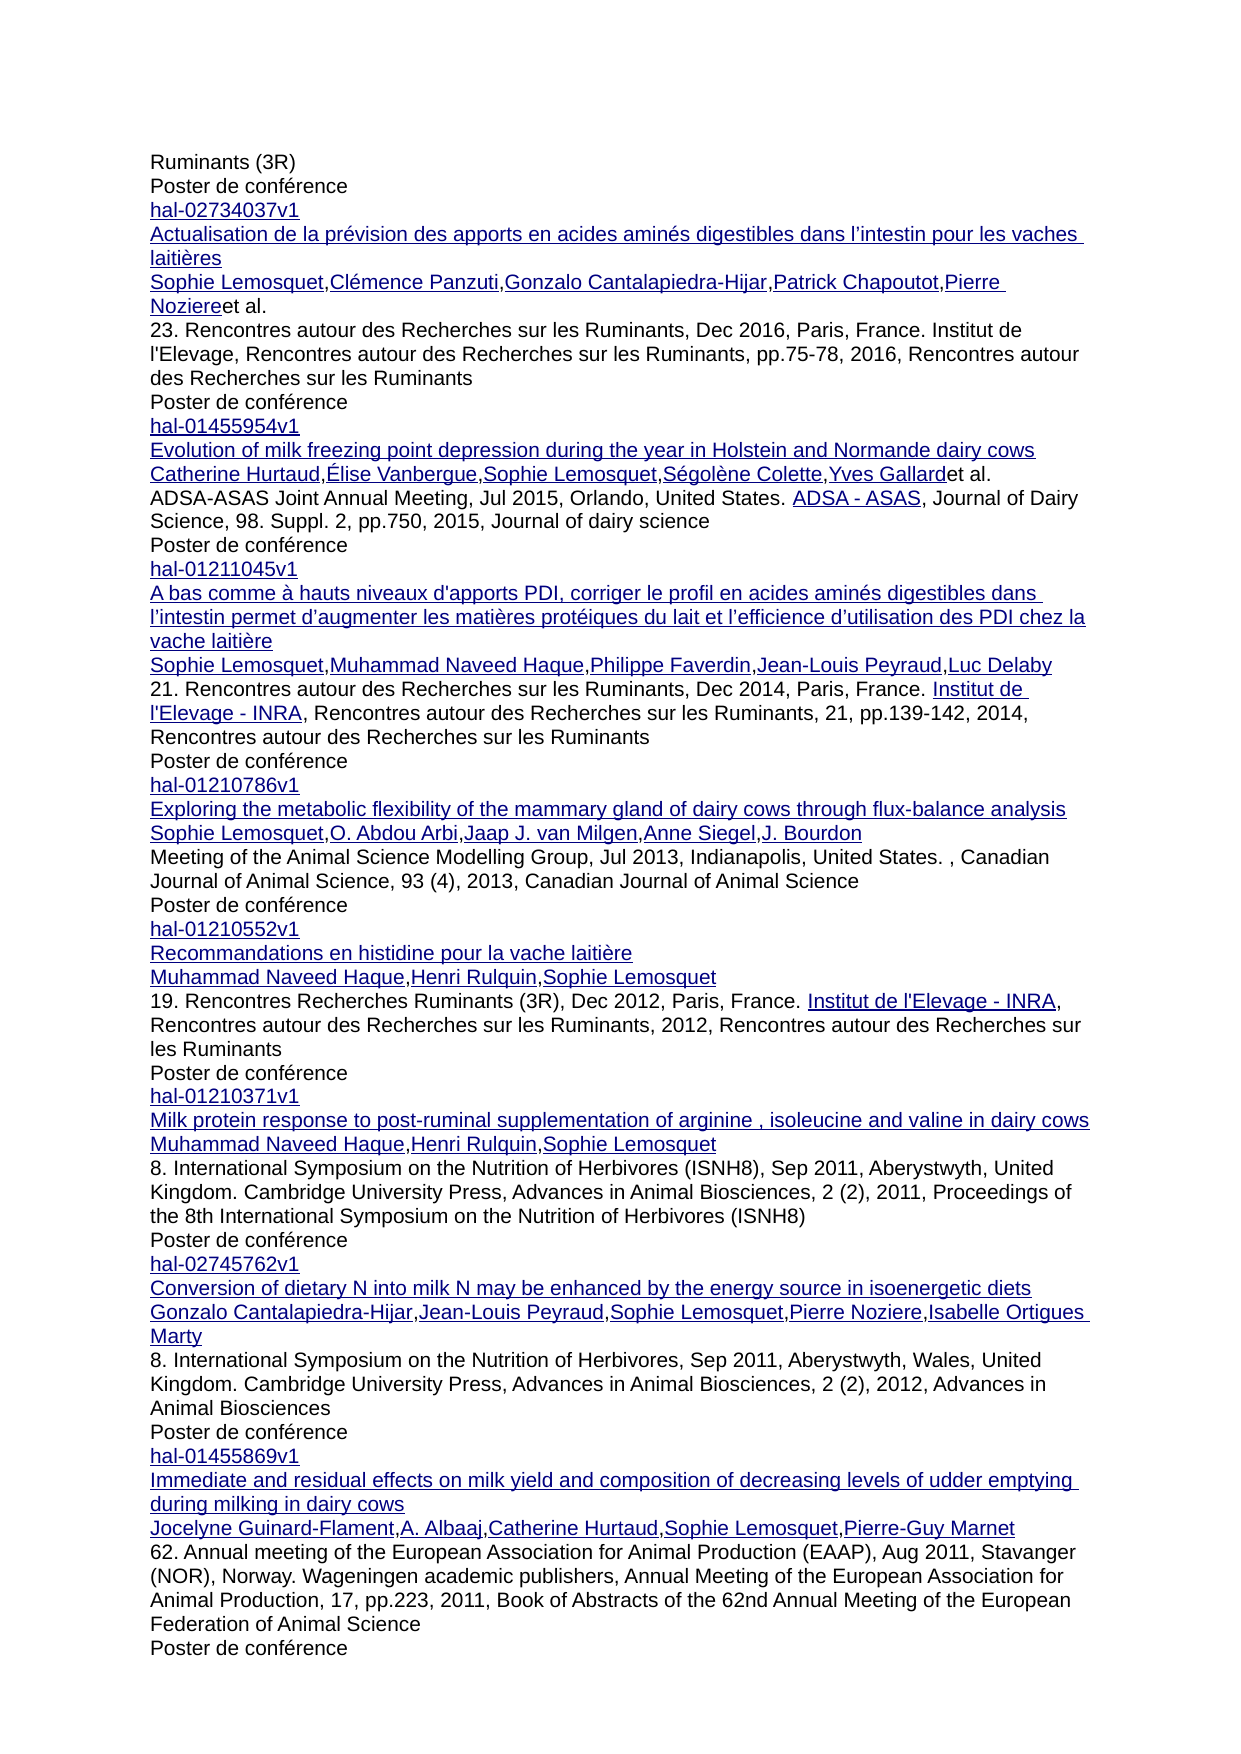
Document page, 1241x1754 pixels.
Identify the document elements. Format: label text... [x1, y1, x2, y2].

table_cell A bas comme à hauts niveaux d'apports PDI, corriger le profil en acides aminés digestibles dans l’intestin permet d’augmenter les matières protéiques du lait et l’efficience d’utilisation des PDI chez la vache laitière Sophie Lemosquet,Muhammad Naveed Haque,Philippe Faverdin,Jean-Louis Peyraud,Luc Delaby 21. Rencontres autour des Recherches sur les Ruminants, Dec 2014, Paris, France. Institut de l'Elevage - INRA, Rencontres autour des Recherches sur les Ruminants, 21, pp.139-142, 2014, Rencontres autour des Recherches sur les Ruminants Poster de conférence hal-01210786v1 [150, 581, 1090, 797]
table_cell Actualisation de la prévision des apports en acides aminés digestibles dans l’intestin pour les vaches laitières Sophie Lemosquet,Clémence Panzuti,Gonzalo Cantalapiedra-Hijar,Patrick Chapoutot,Pierre Noziereet al. 23. Rencontres autour des Recherches sur les Ruminants, Dec 2016, Paris, France. Institut de l'Elevage, Rencontres autour des Recherches sur les Ruminants, pp.75-78, 2016, Rencontres autour des Recherches sur les Ruminants Poster de conférence hal-01455954v1 [150, 222, 1090, 437]
table_cell Muhammad Naveed Haque,Henri Rulquin,Sophie Lemosquet 8. International Symposium on the Nutrition of Herbivores (ISNH8), Sep 2011, Aberystwyth, United Kingdom. Cambridge University Press, Advances in Animal Biosciences, 2 (2), 2011, Proceedings of the 8th International Symposium on the Nutrition of Herbivores (ISNH8) Poster de conférence hal-02745762v1 [150, 1130, 1090, 1276]
table_cell Milk protein response to post-ruminal supplementation of arginine , isoleucine and valine in dairy cows [150, 1108, 1090, 1129]
table_cell Conversion of dietary N into milk N may be enhanced by the energy source in isoenergetic diets Gonzalo Cantalapiedra-Hijar,Jean-Louis Peyraud,Sophie Lemosquet,Pierre Noziere,Isabelle Ortigues Marty 8. International Symposium on the Nutrition of Herbivores, Sep 2011, Aberystwyth, Wales, United Kingdom. Cambridge University Press, Advances in Animal Biosciences, 2 (2), 2012, Advances in Animal Biosciences Poster de conférence hal-01455869v1 [150, 1276, 1090, 1468]
table_cell L’efficience d’utilisation des acides aminés varie via des mécanismes différents lors d’apports contrastés d’énergie nette et de protéines digestibles dans l’intestin Cléo Omphalius,Hélène Lapierre,Jocelyne Guinard-Flament,L. Bahloul,Sophie Lemosquet 24. Rencontres autour des recherches sur les ruminants (3R), Dec 2018, Paris, France. Rencontres autour des Recherches sur les Ruminants, 2018, 24èmes Rencontres autour des Recherches sur les Ruminants (3R) Poster de conférence hal-02734037v1 [150, 150, 1090, 222]
table_cell Evolution of milk freezing point depression during the year in Holstein and Normande dairy cows Catherine Hurtaud,Élise Vanbergue,Sophie Lemosquet,Ségolène Colette,Yves Gallardet al. ADSA-ASAS Joint Annual Meeting, Jul 2015, Orlando, United States. ADSA - ASAS, Journal of Dairy Science, 98. Suppl. 2, pp.750, 2015, Journal of dairy science Poster de conférence hal-01211045v1 [150, 438, 1090, 581]
table_cell Exploring the metabolic flexibility of the mammary gland of dairy cows through flux-balance analysis Sophie Lemosquet,O. Abdou Arbi,Jaap J. van Milgen,Anne Siegel,J. Bourdon Meeting of the Animal Science Modelling Group, Jul 2013, Indianapolis, United States. , Canadian Journal of Animal Science, 93 (4), 2013, Canadian Journal of Animal Science Poster de conférence hal-01210552v1 [150, 797, 1090, 941]
table_cell Recommandations en histidine pour la vache laitière Muhammad Naveed Haque,Henri Rulquin,Sophie Lemosquet 19. Rencontres Recherches Ruminants (3R), Dec 2012, Paris, France. Institut de l'Elevage - INRA, Rencontres autour des Recherches sur les Ruminants, 2012, Rencontres autour des Recherches sur les Ruminants Poster de conférence hal-01210371v1 [150, 941, 1090, 1108]
table_cell Immediate and residual effects on milk yield and composition of decreasing levels of udder emptying during milking in dairy cows Jocelyne Guinard-Flament,A. Albaaj,Catherine Hurtaud,Sophie Lemosquet,Pierre-Guy Marnet 62. Annual meeting of the European Association for Animal Production (EAAP), Aug 2011, Stavanger (NOR), Norway. Wageningen academic publishers, Annual Meeting of the European Association for Animal Production, 17, pp.223, 2011, Book of Abstracts of the 62nd Annual Meeting of the European Federation of Animal Science Poster de conférence [150, 1468, 1090, 1659]
